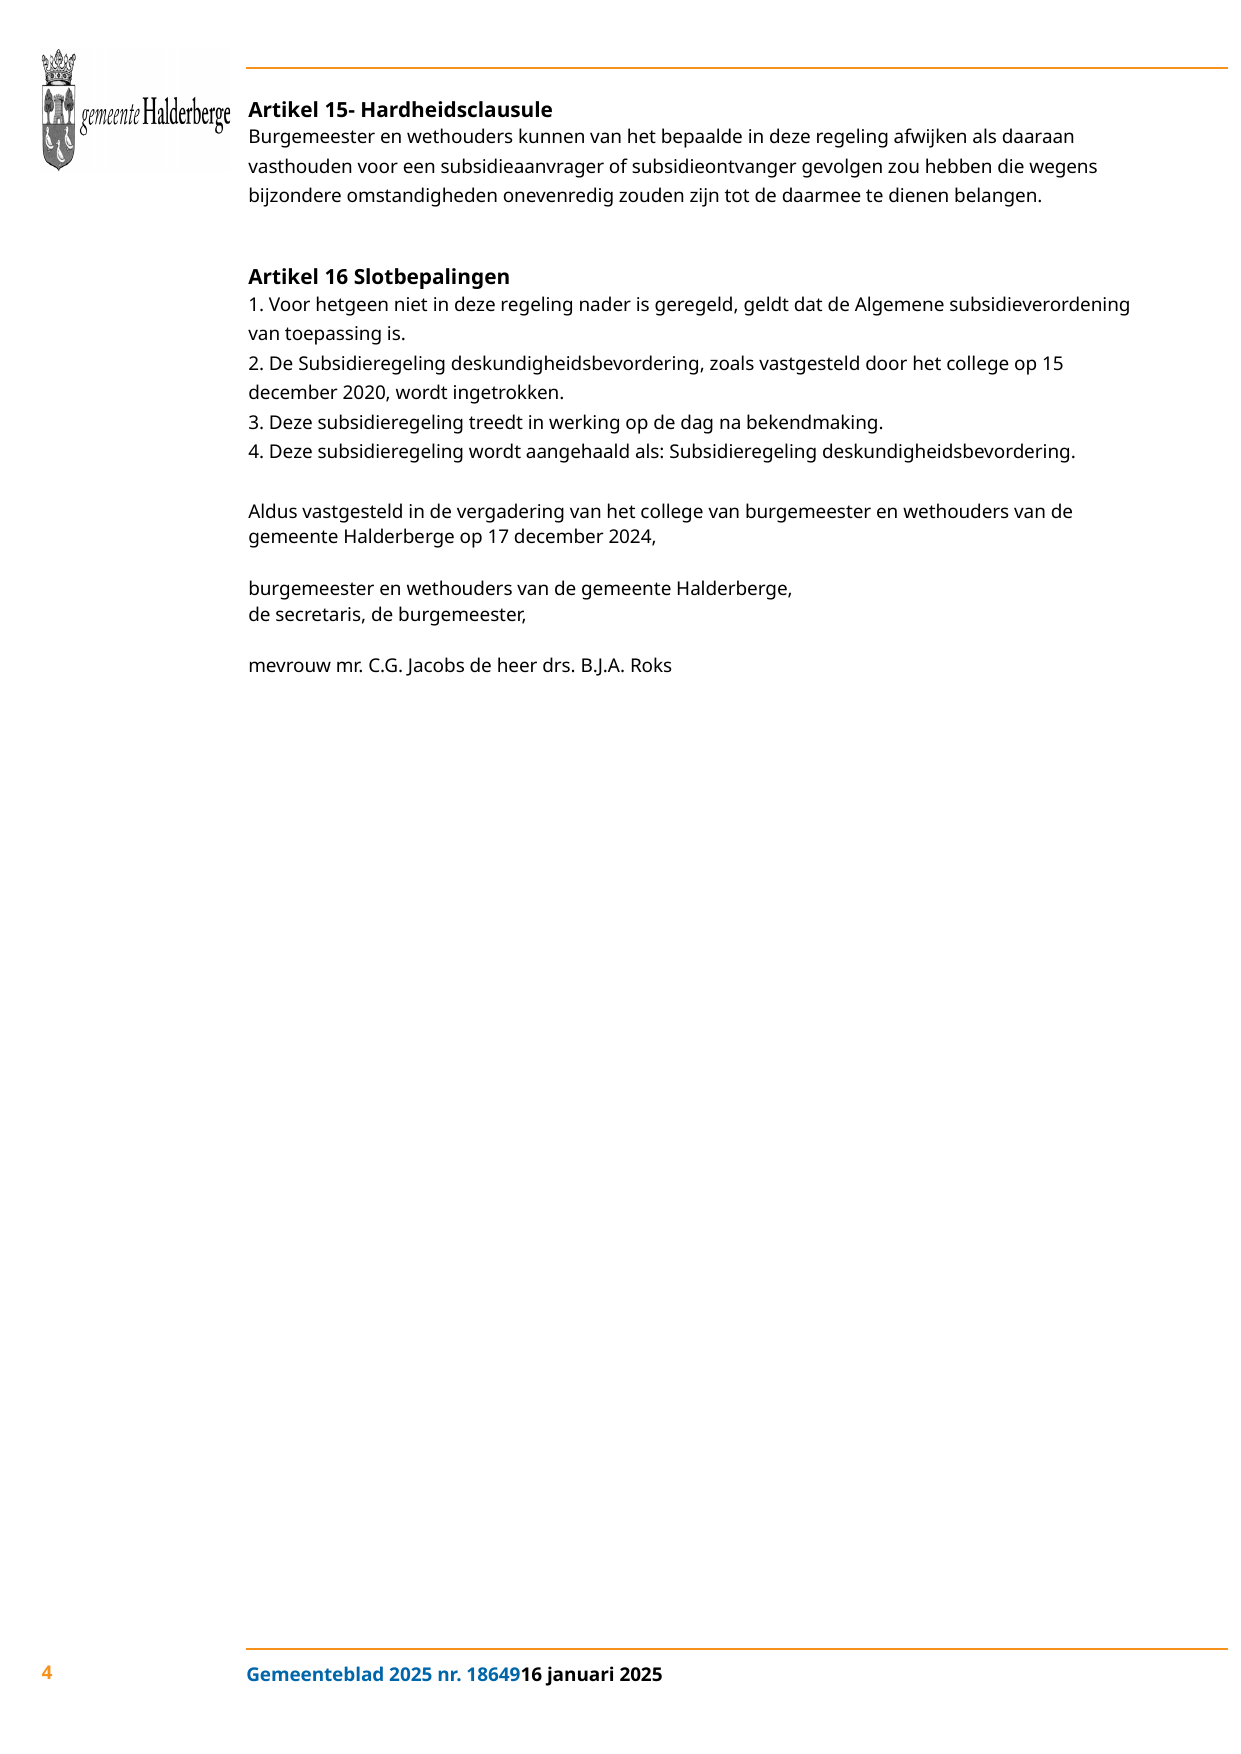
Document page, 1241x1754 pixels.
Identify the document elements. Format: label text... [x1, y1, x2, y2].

text de secretaris, de burgemeester, [248, 601, 1152, 627]
text 3. Deze subsidieregeling treedt in werking op de dag na bekendmaking. [248, 409, 1152, 435]
text Aldus vastgesteld in de vergadering van het college van burgemeester en wethouders van de gemeente Halderberge op 17 december 2024, [248, 498, 1152, 549]
picture [41, 47, 231, 172]
text mevrouw mr. C.G. Jacobs de heer drs. B.J.A. Roks [248, 652, 1152, 678]
text 1. Voor hetgeen niet in deze regeling nader is geregeld, geldt dat de Algemene subsidieverordening van toepassing is. [248, 291, 1152, 346]
text Burgemeester en wethouders kunnen van het bepaalde in deze regeling afwijken als daaraan vasthouden voor een subsidieaanvrager of subsidieontvanger gevolgen zou hebben die wegens bijzondere omstandigheden onevenredig zouden zijn tot de daarmee te dienen belangen. [248, 123, 1152, 208]
text burgemeester en wethouders van de gemeente Halderberge, [248, 575, 1152, 601]
text 4. Deze subsidieregeling wordt aangehaald als: Subsidieregeling deskundigheidsbevordering. [248, 439, 1152, 464]
text Artikel 16 Slotbepalingen [248, 262, 1152, 291]
text 2. De Subsidieregeling deskundigheidsbevordering, zoals vastgesteld door het college op 15 december 2020, wordt ingetrokken. [248, 350, 1152, 405]
text Artikel 15- Hardheidsclausule [248, 95, 1152, 123]
